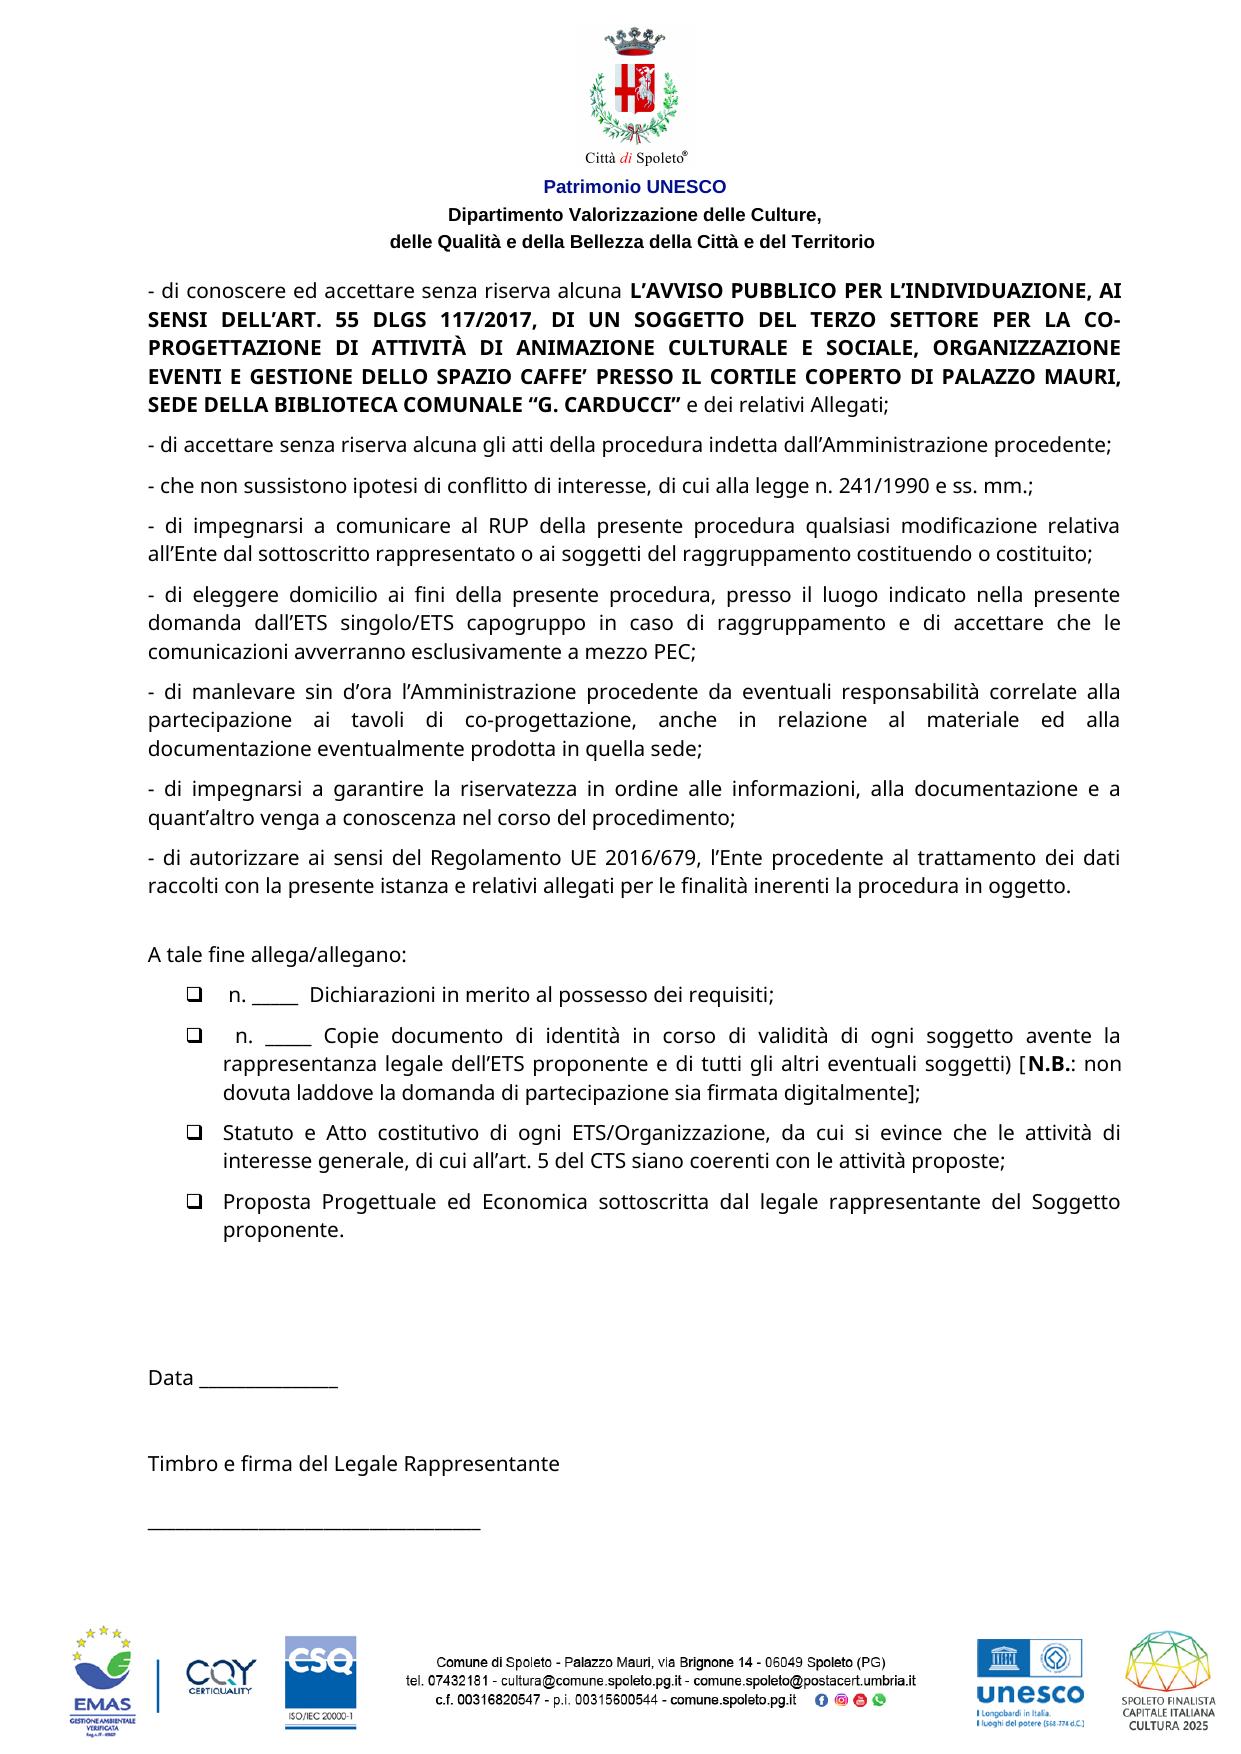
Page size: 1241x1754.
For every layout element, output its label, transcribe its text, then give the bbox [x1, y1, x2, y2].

list Proposta Progettuale ed Economica sottoscritta dal legale rappresentante del Soggetto proponente. [185, 1187, 1122, 1244]
text - di eleggere domicilio ai fini della presente procedura, presso il luogo indicato nella presente domanda dall’ETS singolo/ETS capogruppo in caso di raggruppamento e di accettare che le comunicazioni avverranno esclusivamente a mezzo PEC; [148, 580, 1122, 665]
text Data _______________ [148, 1363, 1122, 1392]
text - di accettare senza riserva alcuna gli atti della procedura indetta dall’Amministrazione procedente; [148, 431, 1122, 459]
picture [575, 23, 694, 168]
text ____________________________________ [148, 1506, 1122, 1534]
list n. _____ Copie documento di identità in corso di validità di ogni soggetto avente la rappresentanza legale dell’ETS proponente e di tutti gli altri eventuali soggetti) [N.B.: non dovuta laddove la domanda di partecipazione sia firmata digitalmente]; [185, 1021, 1122, 1106]
text - di manlevare sin d’ora l’Amministrazione procedente da eventuali responsabilità correlate alla partecipazione ai tavoli di co-progettazione, anche in relazione al materiale ed alla documentazione eventualmente prodotta in quella sede; [148, 677, 1122, 762]
text - di autorizzare ai sensi del Regolamento UE 2016/679, l’Ente procedente al trattamento dei dati raccolti con la presente istanza e relativi allegati per le finalità inerenti la procedura in oggetto. [148, 843, 1122, 900]
text - di impegnarsi a garantire la riservatezza in ordine alle informazioni, alla documentazione e a quant’altro venga a conoscenza nel corso del procedimento; [148, 774, 1122, 831]
text Timbro e firma del Legale Rappresentante [148, 1449, 1122, 1477]
list Statuto e Atto costitutivo di ogni ETS/Organizzazione, da cui si evince che le attività di interesse generale, di cui all’art. 5 del CTS siano coerenti con le attività proposte; [185, 1118, 1122, 1175]
text A tale fine allega/allegano: [148, 940, 1122, 969]
text - che non sussistono ipotesi di conflitto di interesse, di cui alla legge n. 241/1990 e ss. mm.; [148, 471, 1122, 499]
text - di impegnarsi a comunicare al RUP della presente procedura qualsiasi modificazione relativa all’Ente dal sottoscritto rappresentato o ai soggetti del raggruppamento costituendo o costituito; [148, 511, 1122, 568]
list n. _____ Dichiarazioni in merito al possesso dei requisiti; [185, 981, 1122, 1009]
picture [58, 1613, 1240, 1751]
text - di conoscere ed accettare senza riserva alcuna L’AVVISO PUBBLICO per L’INDIVIDUAZIONE, AI SENSI DELL’ART. 55 DLGS 117/2017, di un soggetto del terzo settore per la co-progettazione di attività di animazione culturale e sociale, organizzazione eventi e gestione delLO SPAZIO CAFFE’ presso il cortile coperto di Palazzo Mauri, sede della biblioteca comunale “G. Carducci” e dei relativi Allegati; [148, 276, 1122, 419]
